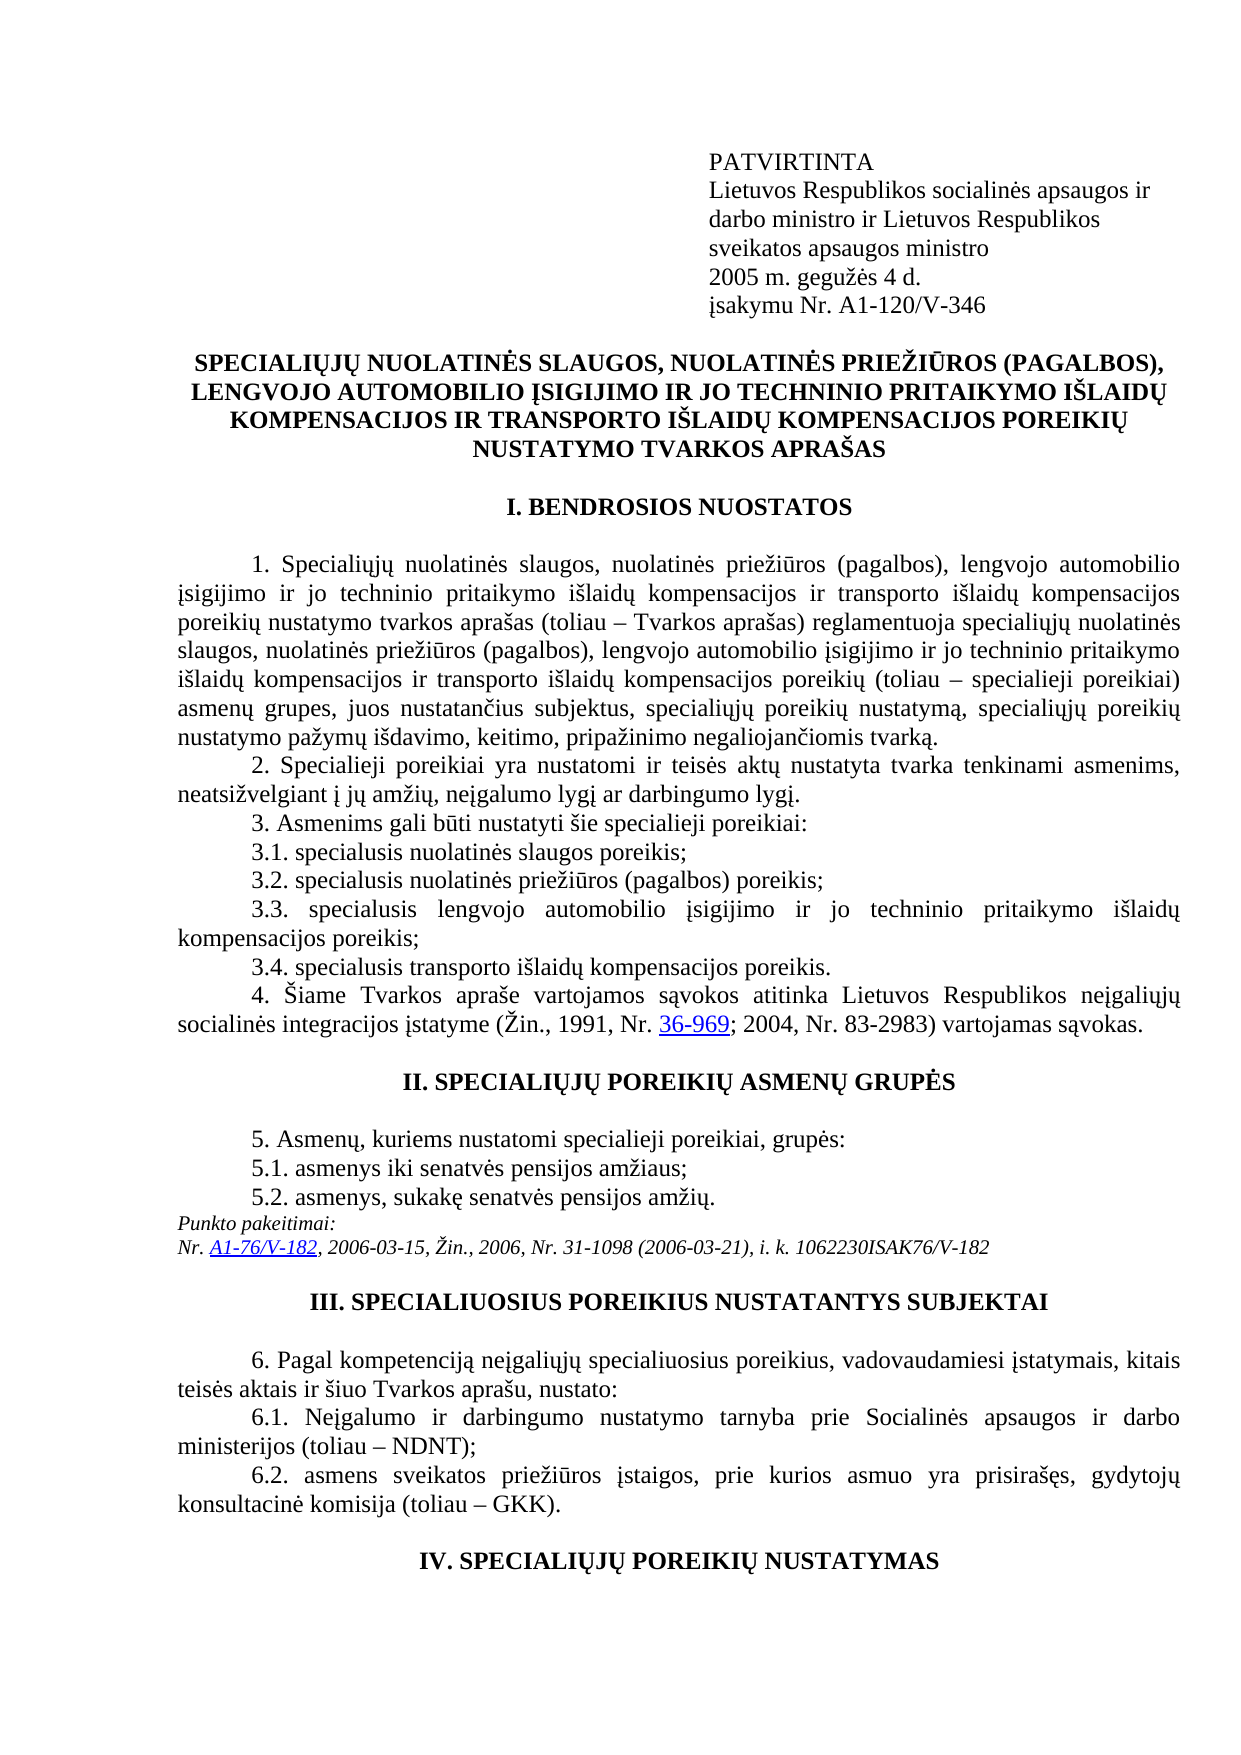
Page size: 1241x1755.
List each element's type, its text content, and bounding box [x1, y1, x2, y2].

text 2. Specialieji poreikiai yra nustatomi ir teisės aktų nustatyta tvarka tenkinami asmenims, neatsižvelgiant į jų amžių, neįgalumo lygį ar darbingumo lygį. [177, 751, 1181, 808]
text 5. Asmenų, kuriems nustatomi specialieji poreikiai, grupės: [177, 1124, 1181, 1153]
text 6.2. asmens sveikatos priežiūros įstaigos, prie kurios asmuo yra prisirašęs, gydytojų konsultacinė komisija (toliau – GKK). [177, 1460, 1181, 1517]
text PATVIRTINTA [177, 147, 1181, 176]
text 5.1. asmenys iki senatvės pensijos amžiaus; [177, 1153, 1181, 1182]
text įsakymu Nr. A1-120/V-346 [709, 291, 1181, 319]
text Nr. A1-76/V-182, 2006-03-15, Žin., 2006, Nr. 31-1098 (2006-03-21), i. k. 1062230ISAK76/V-182 [177, 1235, 1181, 1259]
text 3.3. specialusis lengvojo automobilio įsigijimo ir jo techninio pritaikymo išlaidų kompensacijos poreikis; [177, 894, 1181, 952]
text II. SPECIALIŲJŲ POREIKIŲ ASMENŲ GRUPĖS [177, 1067, 1181, 1096]
text 6.1. Neįgalumo ir darbingumo nustatymo tarnyba prie Socialinės apsaugos ir darbo ministerijos (toliau – NDNT); [177, 1402, 1181, 1460]
text darbo ministro ir Lietuvos Respublikos [709, 204, 1181, 233]
text sveikatos apsaugos ministro [709, 233, 1181, 262]
text 6. Pagal kompetenciją neįgaliųjų specialiuosius poreikius, vadovaudamiesi įstatymais, kitais teisės aktais ir šiuo Tvarkos aprašu, nustato: [177, 1345, 1181, 1402]
text Punkto pakeitimai: [177, 1211, 1181, 1235]
text 3.1. specialusis nuolatinės slaugos poreikis; [177, 837, 1181, 866]
text III. SPECIALIUOSIUS POREIKIUS NUSTATANTYS SUBJEKTAI [177, 1287, 1181, 1316]
text 3. Asmenims gali būti nustatyti šie specialieji poreikiai: [177, 808, 1181, 837]
text SPECIALIŲJŲ NUOLATINĖS SLAUGOS, NUOLATINĖS PRIEŽIŪROS (PAGALBOS), LENGVOJO AUTOMOBILIO ĮSIGIJIMO IR JO TECHNINIO PRITAIKYMO IŠLAIDŲ KOMPENSACIJOS IR TRANSPORTO IŠLAIDŲ KOMPENSACIJOS POREIKIŲ NUSTATYMO TVARKOS APRAŠAS [177, 348, 1181, 463]
text 1. Specialiųjų nuolatinės slaugos, nuolatinės priežiūros (pagalbos), lengvojo automobilio įsigijimo ir jo techninio pritaikymo išlaidų kompensacijos ir transporto išlaidų kompensacijos poreikių nustatymo tvarkos aprašas (toliau – Tvarkos aprašas) reglamentuoja specialiųjų nuolatinės slaugos, nuolatinės priežiūros (pagalbos), lengvojo automobilio įsigijimo ir jo techninio pritaikymo išlaidų kompensacijos ir transporto išlaidų kompensacijos poreikių (toliau – specialieji poreikiai) asmenų grupes, juos nustatančius subjektus, specialiųjų poreikių nustatymą, specialiųjų poreikių nustatymo pažymų išdavimo, keitimo, pripažinimo negaliojančiomis tvarką. [177, 549, 1181, 751]
text 3.4. specialusis transporto išlaidų kompensacijos poreikis. [177, 952, 1181, 981]
text IV. SPECIALIŲJŲ POREIKIŲ NUSTATYMAS [177, 1546, 1181, 1575]
text 2005 m. gegužės 4 d. [709, 262, 1181, 291]
text 5.2. asmenys, sukakę senatvės pensijos amžių. [177, 1182, 1181, 1211]
text I. BENDROSIOS NUOSTATOS [177, 492, 1181, 521]
text 4. Šiame Tvarkos apraše vartojamos sąvokos atitinka Lietuvos Respublikos neįgaliųjų socialinės integracijos įstatyme (Žin., 1991, Nr. 36-969; 2004, Nr. 83-2983) vartojamas sąvokas. [177, 981, 1181, 1038]
text Lietuvos Respublikos socialinės apsaugos ir [709, 176, 1181, 204]
text 3.2. specialusis nuolatinės priežiūros (pagalbos) poreikis; [177, 866, 1181, 894]
